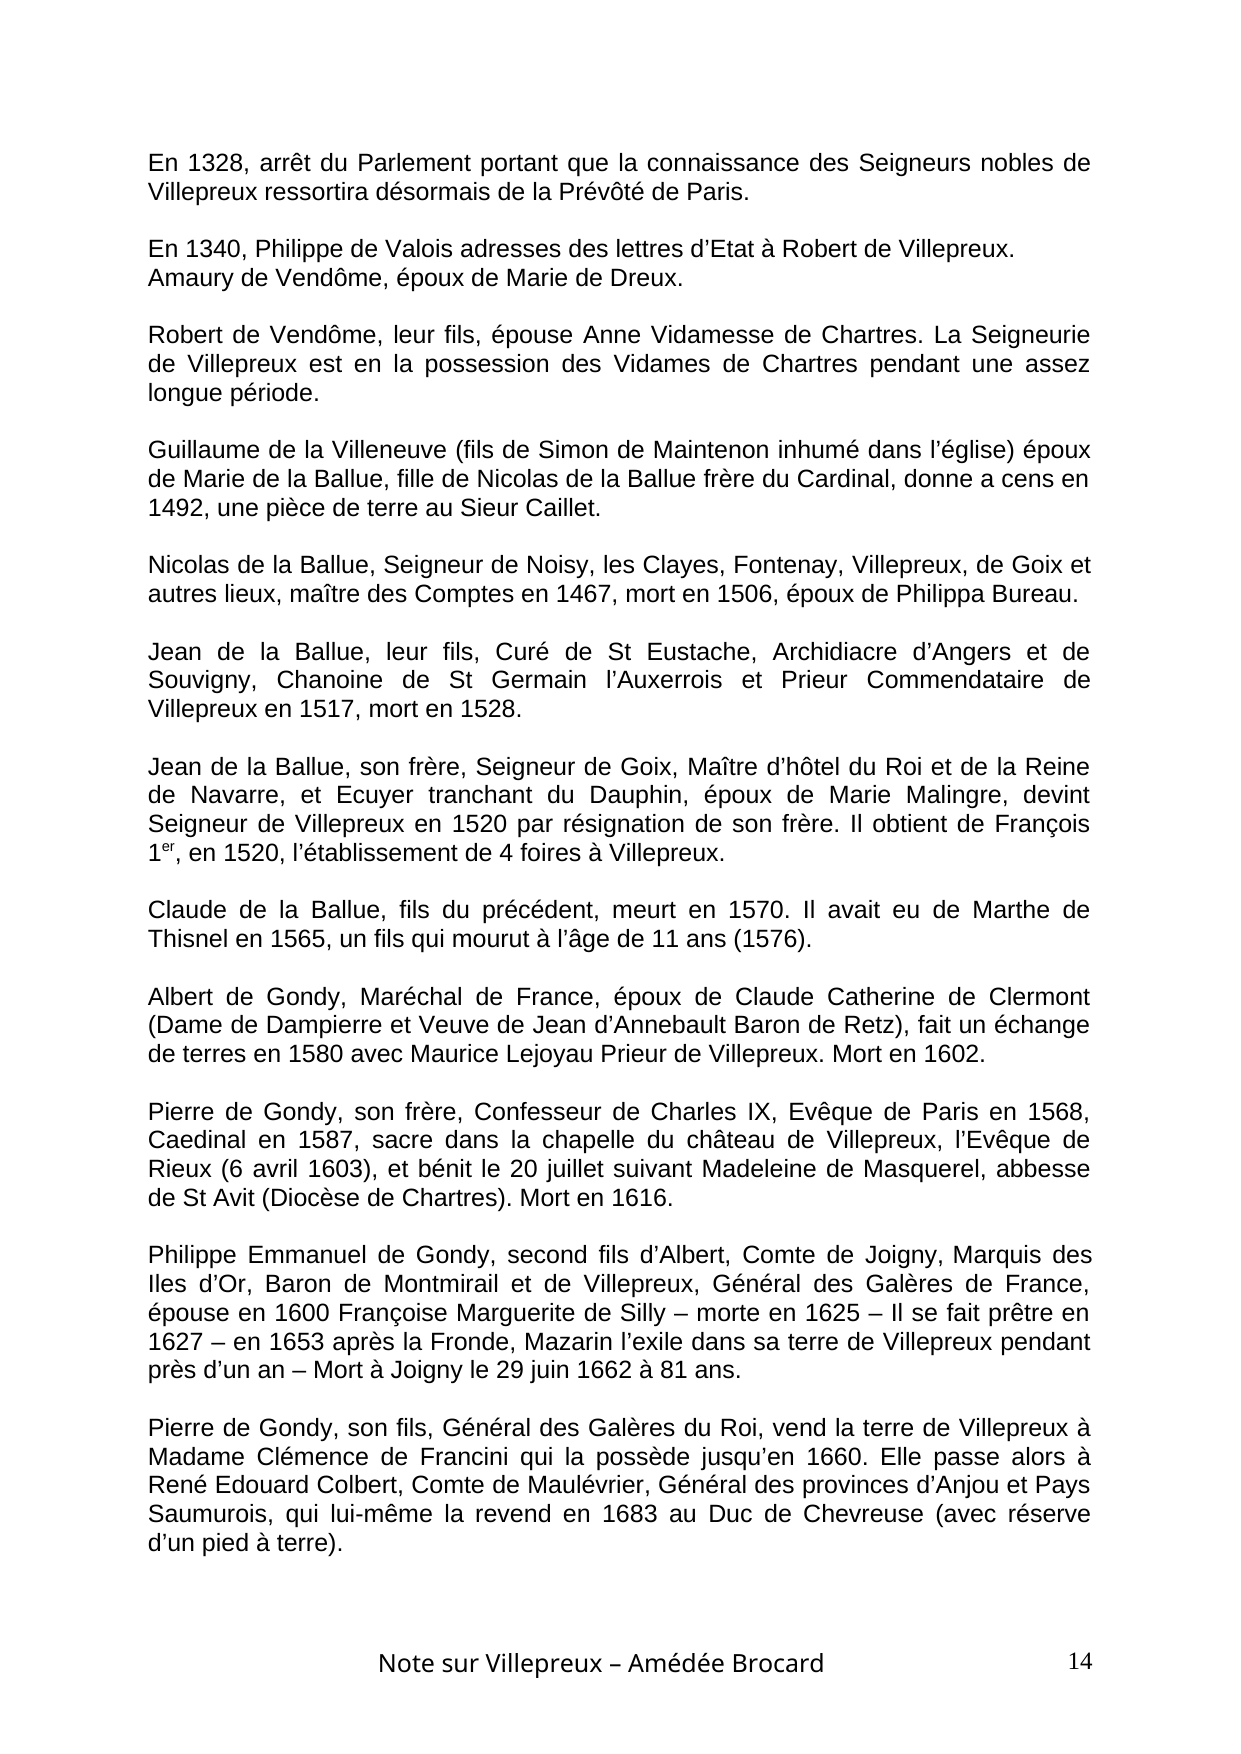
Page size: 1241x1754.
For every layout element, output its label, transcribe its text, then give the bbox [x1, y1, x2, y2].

text Nicolas de la Ballue, Seigneur de Noisy, les Clayes, Fontenay, Villepreux, de Goix et autres lieux, maître des Comptes en 1467, mort en 1506, époux de Philippa Bureau. [148, 550, 1092, 608]
text En 1328, arrêt du Parlement portant que la connaissance des Seigneurs nobles de Villepreux ressortira désormais de la Prévôté de Paris. [148, 148, 1092, 205]
text Pierre de Gondy, son frère, Confesseur de Charles IX, Evêque de Paris en 1568, Caedinal en 1587, sacre dans la chapelle du château de Villepreux, l’Evêque de Rieux (6 avril 1603), et bénit le 20 juillet suivant Madeleine de Masquerel, abbesse de St Avit (Diocèse de Chartres). Mort en 1616. [148, 1096, 1092, 1211]
text Philippe Emmanuel de Gondy, second fils d’Albert, Comte de Joigny, Marquis des Iles d’Or, Baron de Montmirail et de Villepreux, Général des Galères de France, épouse en 1600 Françoise Marguerite de Silly – morte en 1625 – Il se fait prêtre en 1627 – en 1653 après la Fronde, Mazarin l’exile dans sa terre de Villepreux pendant près d’un an – Mort à Joigny le 29 juin 1662 à 81 ans. [148, 1240, 1092, 1384]
text Claude de la Ballue, fils du précédent, meurt en 1570. Il avait eu de Marthe de Thisnel en 1565, un fils qui mourut à l’âge de 11 ans (1576). [148, 895, 1092, 953]
text Jean de la Ballue, son frère, Seigneur de Goix, Maître d’hôtel du Roi et de la Reine de Navarre, et Ecuyer tranchant du Dauphin, époux de Marie Malingre, devint Seigneur de Villepreux en 1520 par résignation de son frère. Il obtient de François 1er, en 1520, l’établissement de 4 foires à Villepreux. [148, 751, 1092, 866]
text Albert de Gondy, Maréchal de France, époux de Claude Catherine de Clermont (Dame de Dampierre et Veuve de Jean d’Annebault Baron de Retz), fait un échange de terres en 1580 avec Maurice Lejoyau Prieur de Villepreux. Mort en 1602. [148, 981, 1092, 1068]
text Amaury de Vendôme, époux de Marie de Dreux. [148, 263, 1092, 291]
text En 1340, Philippe de Valois adresses des lettres d’Etat à Robert de Villepreux. [148, 234, 1092, 263]
text Pierre de Gondy, son fils, Général des Galères du Roi, vend la terre de Villepreux à Madame Clémence de Francini qui la possède jusqu’en 1660. Elle passe alors à René Edouard Colbert, Comte de Maulévrier, Général des provinces d’Anjou et Pays Saumurois, qui lui-même la revend en 1683 au Duc de Chevreuse (avec réserve d’un pied à terre). [148, 1413, 1092, 1556]
text Jean de la Ballue, leur fils, Curé de St Eustache, Archidiacre d’Angers et de Souvigny, Chanoine de St Germain l’Auxerrois et Prieur Commendataire de Villepreux en 1517, mort en 1528. [148, 636, 1092, 723]
text Guillaume de la Villeneuve (fils de Simon de Maintenon inhumé dans l’église) époux de Marie de la Ballue, fille de Nicolas de la Ballue frère du Cardinal, donne a cens en 1492, une pièce de terre au Sieur Caillet. [148, 435, 1092, 521]
text Robert de Vendôme, leur fils, épouse Anne Vidamesse de Chartres. La Seigneurie de Villepreux est en la possession des Vidames de Chartres pendant une assez longue période. [148, 320, 1092, 406]
